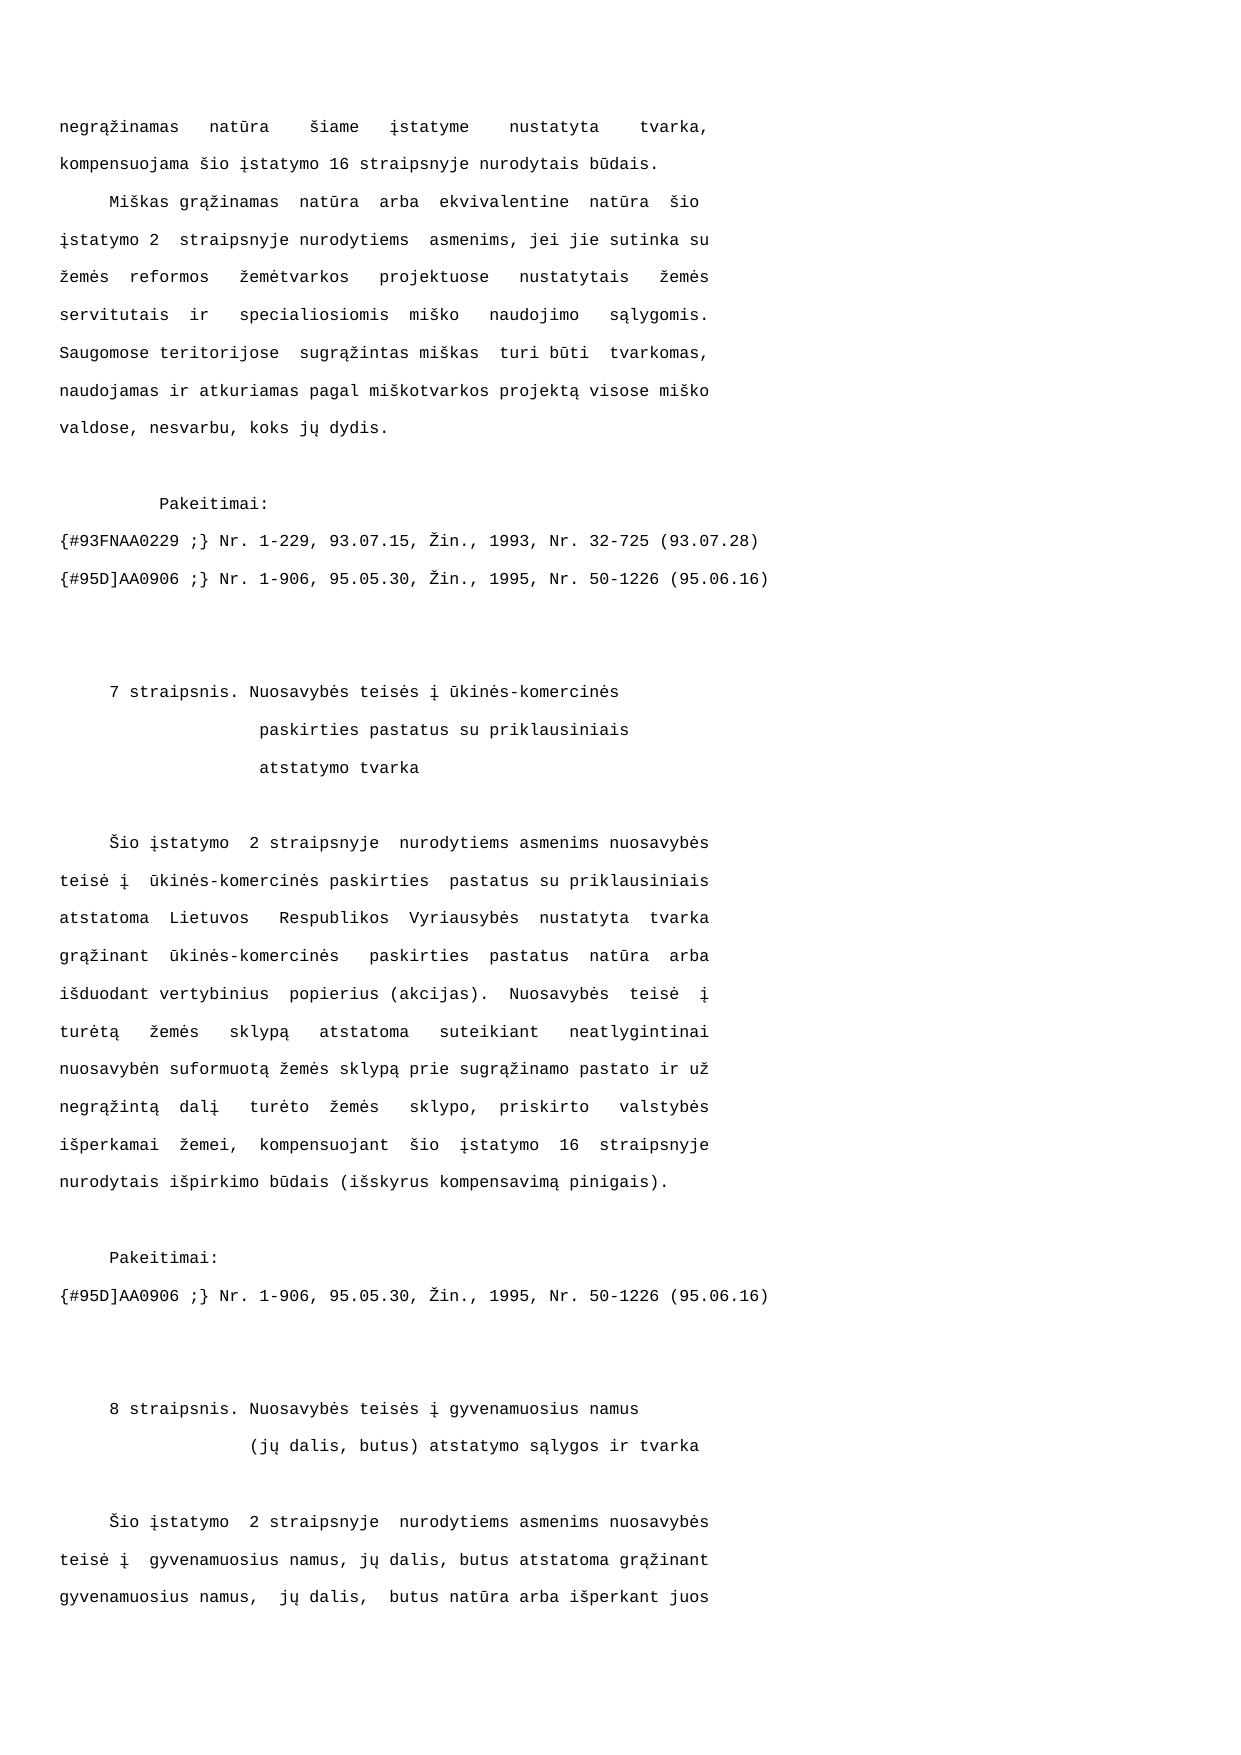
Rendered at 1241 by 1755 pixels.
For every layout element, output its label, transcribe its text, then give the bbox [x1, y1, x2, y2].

text žemės reformos žemėtvarkos projektuose nustatytais žemės [59, 269, 1122, 307]
text Pakeitimai: [59, 495, 1122, 533]
text {#95D]AA0906 ;} Nr. 1-906, 95.05.30, Žin., 1995, Nr. 50-1226 (95.06.16) [59, 1287, 1122, 1325]
text negrąžintą dalį turėto žemės sklypo, priskirto valstybės [59, 1098, 1122, 1136]
text paskirties pastatus su priklausiniais [59, 721, 1122, 759]
text Pakeitimai: [59, 1249, 1122, 1287]
text naudojamas ir atkuriamas pagal miškotvarkos projektą visose miško [59, 382, 1122, 420]
text išduodant vertybinius popierius (akcijas). Nuosavybės teisė į [59, 985, 1122, 1023]
text įstatymo 2 straipsnyje nurodytiems asmenims, jei jie sutinka su [59, 231, 1122, 269]
text Šio įstatymo 2 straipsnyje nurodytiems asmenims nuosavybės [59, 834, 1122, 872]
text {#93FNAA0229 ;} Nr. 1-229, 93.07.15, Žin., 1993, Nr. 32-725 (93.07.28) [59, 533, 1122, 571]
text nurodytais išpirkimo būdais (išskyrus kompensavimą pinigais). [59, 1174, 1122, 1212]
text Šio įstatymo 2 straipsnyje nurodytiems asmenims nuosavybės [59, 1513, 1122, 1551]
text {#95D]AA0906 ;} Nr. 1-906, 95.05.30, Žin., 1995, Nr. 50-1226 (95.06.16) [59, 571, 1122, 608]
text servitutais ir specialiosiomis miško naudojimo sąlygomis. [59, 307, 1122, 344]
text Miškas grąžinamas natūra arba ekvivalentine natūra šio [59, 193, 1122, 231]
text 8 straipsnis. Nuosavybės teisės į gyvenamuosius namus [59, 1400, 1122, 1438]
text gyvenamuosius namus, jų dalis, butus natūra arba išperkant juos [59, 1589, 1122, 1626]
text negrąžinamas natūra šiame įstatyme nustatyta tvarka, [59, 118, 1122, 156]
text grąžinant ūkinės-komercinės paskirties pastatus natūra arba [59, 948, 1122, 985]
text teisė į gyvenamuosius namus, jų dalis, butus atstatoma grąžinant [59, 1551, 1122, 1589]
text 7 straipsnis. Nuosavybės teisės į ūkinės-komercinės [59, 684, 1122, 721]
text Saugomose teritorijose sugrąžintas miškas turi būti tvarkomas, [59, 344, 1122, 382]
text turėtą žemės sklypą atstatoma suteikiant neatlygintinai [59, 1023, 1122, 1061]
text valdose, nesvarbu, koks jų dydis. [59, 420, 1122, 457]
text teisė į ūkinės-komercinės paskirties pastatus su priklausiniais [59, 872, 1122, 910]
text nuosavybėn suformuotą žemės sklypą prie sugrąžinamo pastato ir už [59, 1061, 1122, 1098]
text kompensuojama šio įstatymo 16 straipsnyje nurodytais būdais. [59, 156, 1122, 193]
text atstatoma Lietuvos Respublikos Vyriausybės nustatyta tvarka [59, 910, 1122, 948]
text (jų dalis, butus) atstatymo sąlygos ir tvarka [59, 1438, 1122, 1476]
text atstatymo tvarka [59, 759, 1122, 797]
text išperkamai žemei, kompensuojant šio įstatymo 16 straipsnyje [59, 1136, 1122, 1174]
